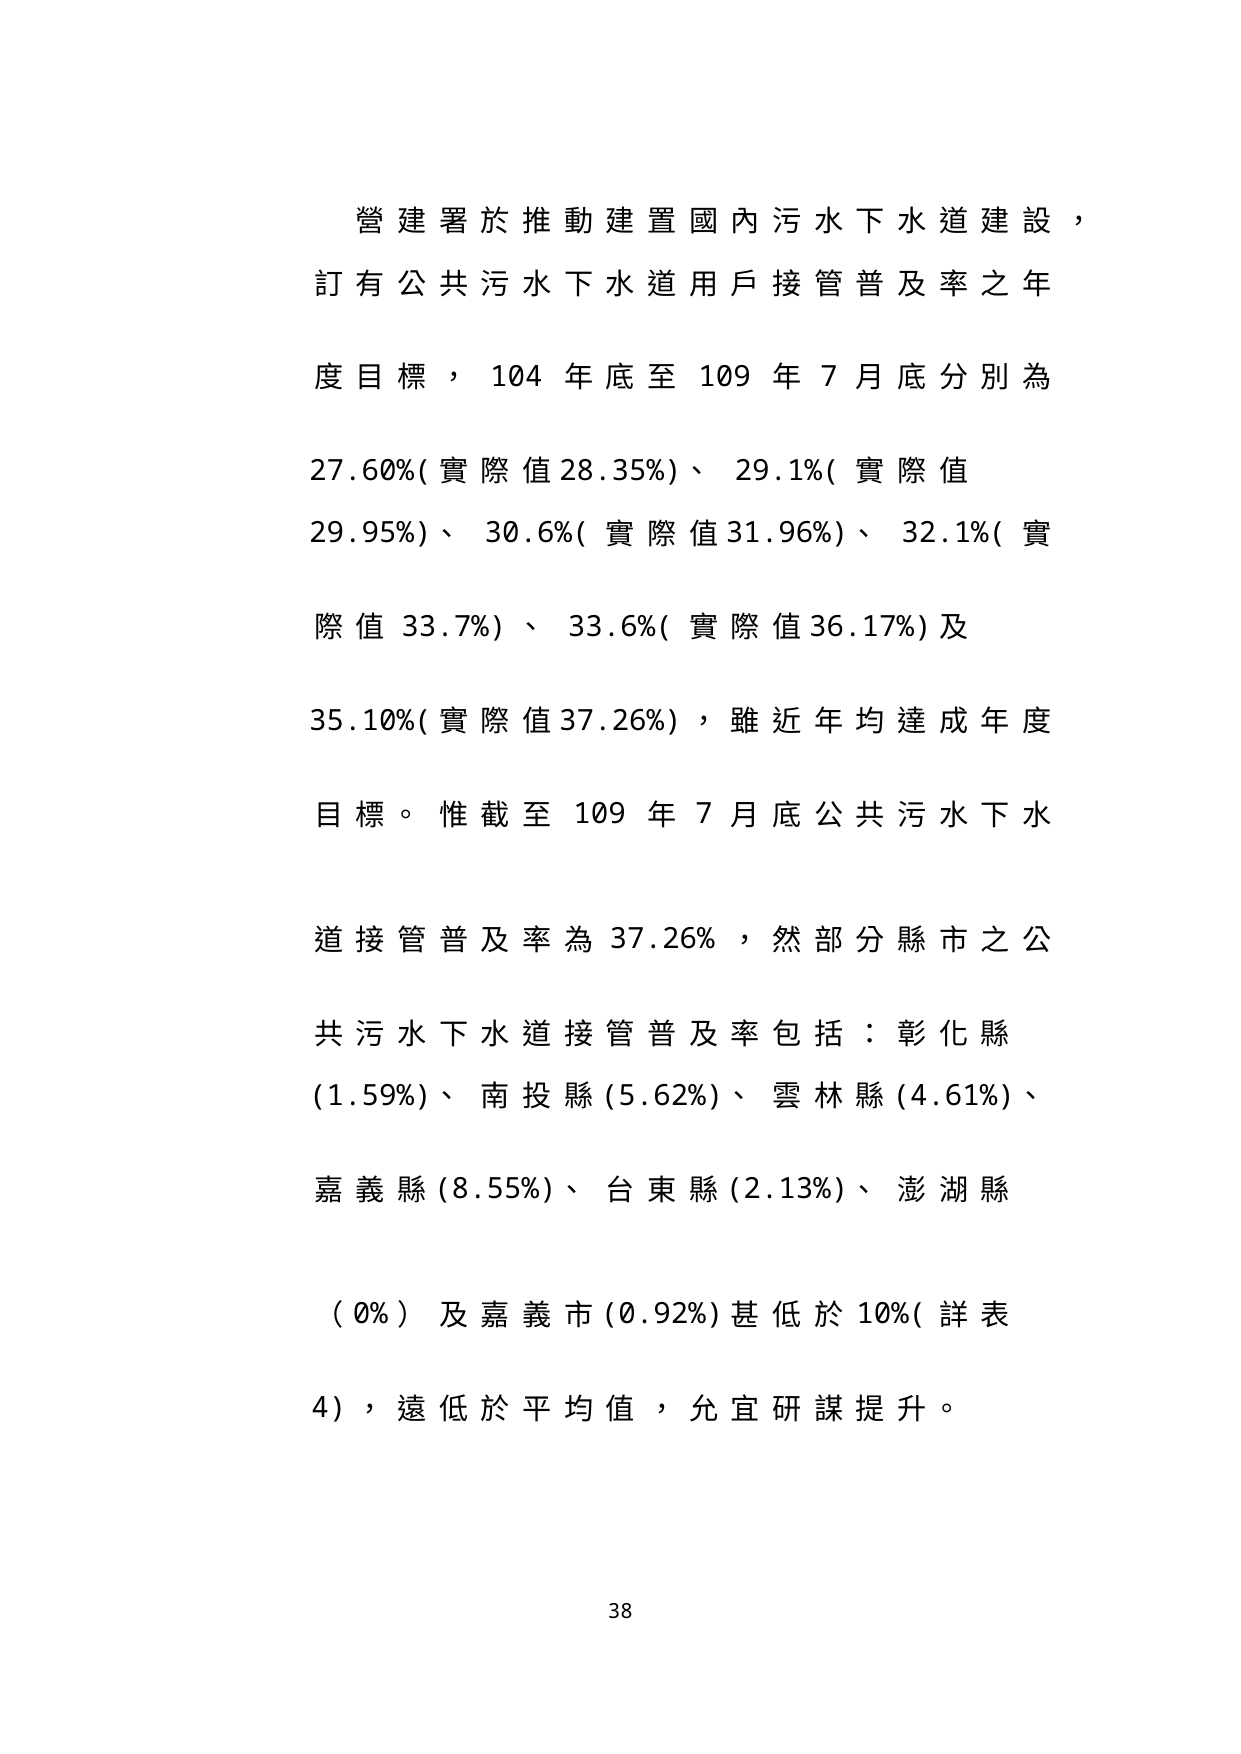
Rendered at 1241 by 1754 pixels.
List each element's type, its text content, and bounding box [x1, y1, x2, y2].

text 營建署於推動建置國內污水下水道建設，訂有公共污水下水道用戶接管普及率之年度目標，104年底至109年7月底分別為27.60%(實際值28.35%)、29.1%(實際值29.95%)、30.6%(實際值31.96%)、32.1%(實際值33.7%)、33.6%(實際值36.17%)及35.10%(實際值37.26%)，雖近年均達成年度目標。惟截至109年7月底公共污水下水道接管普及率為37.26%，然部分縣市之公共污水下水道接管普及率包括：彰化縣(1.59%)、南投縣(5.62%)、雲林縣(4.61%)、嘉義縣(8.55%)、台東縣(2.13%)、澎湖縣（0%）及嘉義市(0.92%)甚低於10%(詳表4)，遠低於平均值，允宜研謀提升。 [271, 177, 1058, 1427]
